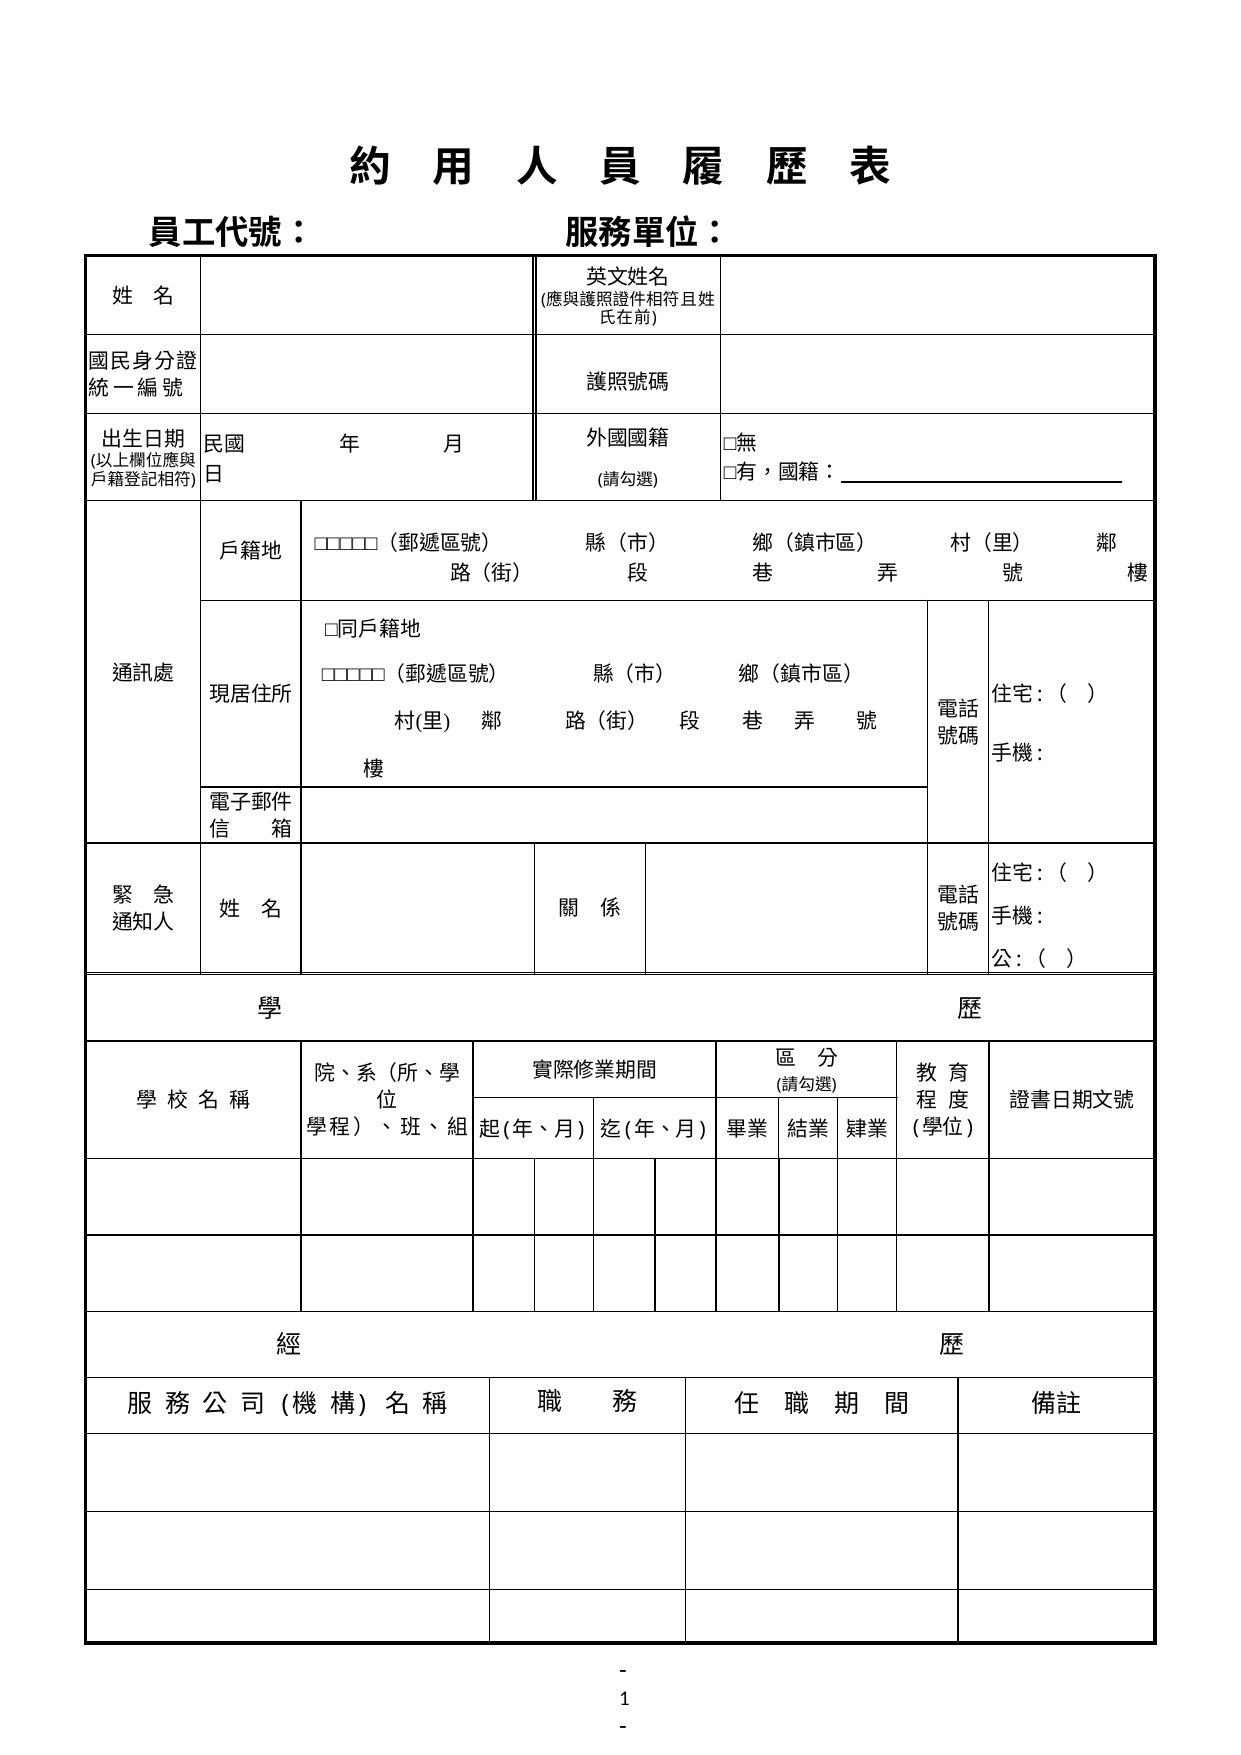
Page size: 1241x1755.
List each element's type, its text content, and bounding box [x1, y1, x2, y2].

table_cell 國民身分證統一編號 [87, 335, 200, 413]
table_cell 關 係 [535, 844, 645, 972]
table_cell 電話號碼 [928, 844, 988, 972]
table_cell 現居住所 [201, 601, 300, 786]
table_cell 區 分 (請勾選) [717, 1042, 896, 1097]
table_header [721, 257, 1153, 333]
table_cell [897, 1159, 988, 1234]
table_cell 實際修業期間 [474, 1042, 715, 1097]
table_cell [87, 1236, 300, 1311]
table_cell [721, 335, 1153, 413]
table_cell 姓 名 [201, 844, 300, 972]
table_cell [990, 1159, 1153, 1234]
table_cell 電話號碼 [928, 601, 988, 842]
table_cell □同戶籍地 □□□□□（郵遞區號） 縣（市） 鄉（鎮市區） 村(里) 鄰 路（街） 段 巷 弄 號 樓 [302, 601, 927, 786]
table_cell 畢業 [717, 1098, 778, 1157]
table_cell 迄(年、月) [594, 1098, 715, 1157]
table_cell [838, 1236, 896, 1311]
table_cell [302, 1236, 472, 1311]
text 約 用 人 員 履 歷 表 [89, 133, 1152, 193]
table_cell [474, 1159, 534, 1234]
table_cell 學 歷 [87, 975, 1153, 1040]
table_cell 民國 年 月 日 [201, 414, 532, 500]
table_cell [490, 1512, 685, 1589]
table_cell 任 職 期 間 [686, 1378, 957, 1432]
table_cell 院、系（所、學位 學程）、班、組 [302, 1042, 472, 1157]
table_cell [594, 1159, 654, 1234]
table_cell [594, 1236, 654, 1311]
table_cell [780, 1159, 837, 1234]
text 員工代號： 服務單位： [89, 206, 1152, 254]
table_cell 出生日期 (以上欄位應與戶籍登記相符) [87, 414, 200, 500]
table_cell 肄業 [838, 1098, 896, 1157]
table_cell 教 育 程 度 (學位) [897, 1042, 988, 1157]
table_cell [646, 844, 927, 972]
table_cell [686, 1434, 957, 1511]
table_cell 外國國籍 (請勾選) [537, 414, 720, 500]
table_cell [959, 1512, 1153, 1589]
table_cell [897, 1236, 988, 1311]
table_cell □□□□□（郵遞區號） 縣（市） 鄉（鎮市區） 村（里） 鄰 路（街） 段 巷 弄 號 樓 [302, 501, 1153, 599]
table_cell [87, 1512, 489, 1589]
table_header 英文姓名 (應與護照證件相符且姓氏在前) [537, 257, 720, 333]
table_cell 服 務 公 司 (機 構) 名 稱 [87, 1378, 489, 1432]
table_cell [87, 1434, 489, 1511]
table_cell [686, 1590, 957, 1641]
table_header [201, 257, 532, 333]
table_cell 經 歷 [87, 1312, 1153, 1377]
table_cell [656, 1236, 715, 1311]
table_cell [302, 788, 927, 842]
table_cell [656, 1159, 715, 1234]
table_cell [490, 1590, 685, 1641]
table_cell [490, 1434, 685, 1511]
table_header 姓 名 [87, 257, 200, 333]
table_cell [87, 1590, 489, 1641]
table_cell 電子郵件 信 箱 [201, 788, 300, 842]
table_cell [302, 1159, 472, 1234]
table_cell 緊 急 通知人 [87, 844, 200, 972]
table_cell [87, 1159, 300, 1234]
table_cell [990, 1236, 1153, 1311]
table_cell 護照號碼 [537, 335, 720, 413]
table_cell [959, 1590, 1153, 1641]
table_cell 戶籍地 [201, 501, 300, 599]
table_cell [302, 844, 534, 972]
table_cell [474, 1236, 534, 1311]
table_cell [717, 1159, 778, 1234]
table_cell [838, 1159, 896, 1234]
table_cell [535, 1159, 593, 1234]
table_cell 證書日期文號 [990, 1042, 1153, 1157]
table_cell 學 校 名 稱 [87, 1042, 300, 1157]
table_cell 備註 [959, 1378, 1153, 1432]
table_cell □無 □有，國籍： [721, 414, 1153, 500]
table_cell 住宅:（ ） 手機: 公:（ ） [989, 844, 1153, 972]
table_cell [717, 1236, 778, 1311]
table_cell [201, 335, 532, 413]
table_cell 起(年、月) [474, 1098, 593, 1157]
table_cell [959, 1434, 1153, 1511]
table_cell [535, 1236, 593, 1311]
table_cell 結業 [779, 1098, 837, 1157]
table_cell [780, 1236, 837, 1311]
table_cell 通訊處 [87, 501, 200, 842]
table_cell 職 務 [490, 1378, 685, 1432]
table_cell 住宅:（ ） 手機: [989, 601, 1153, 842]
table_cell [686, 1512, 957, 1589]
